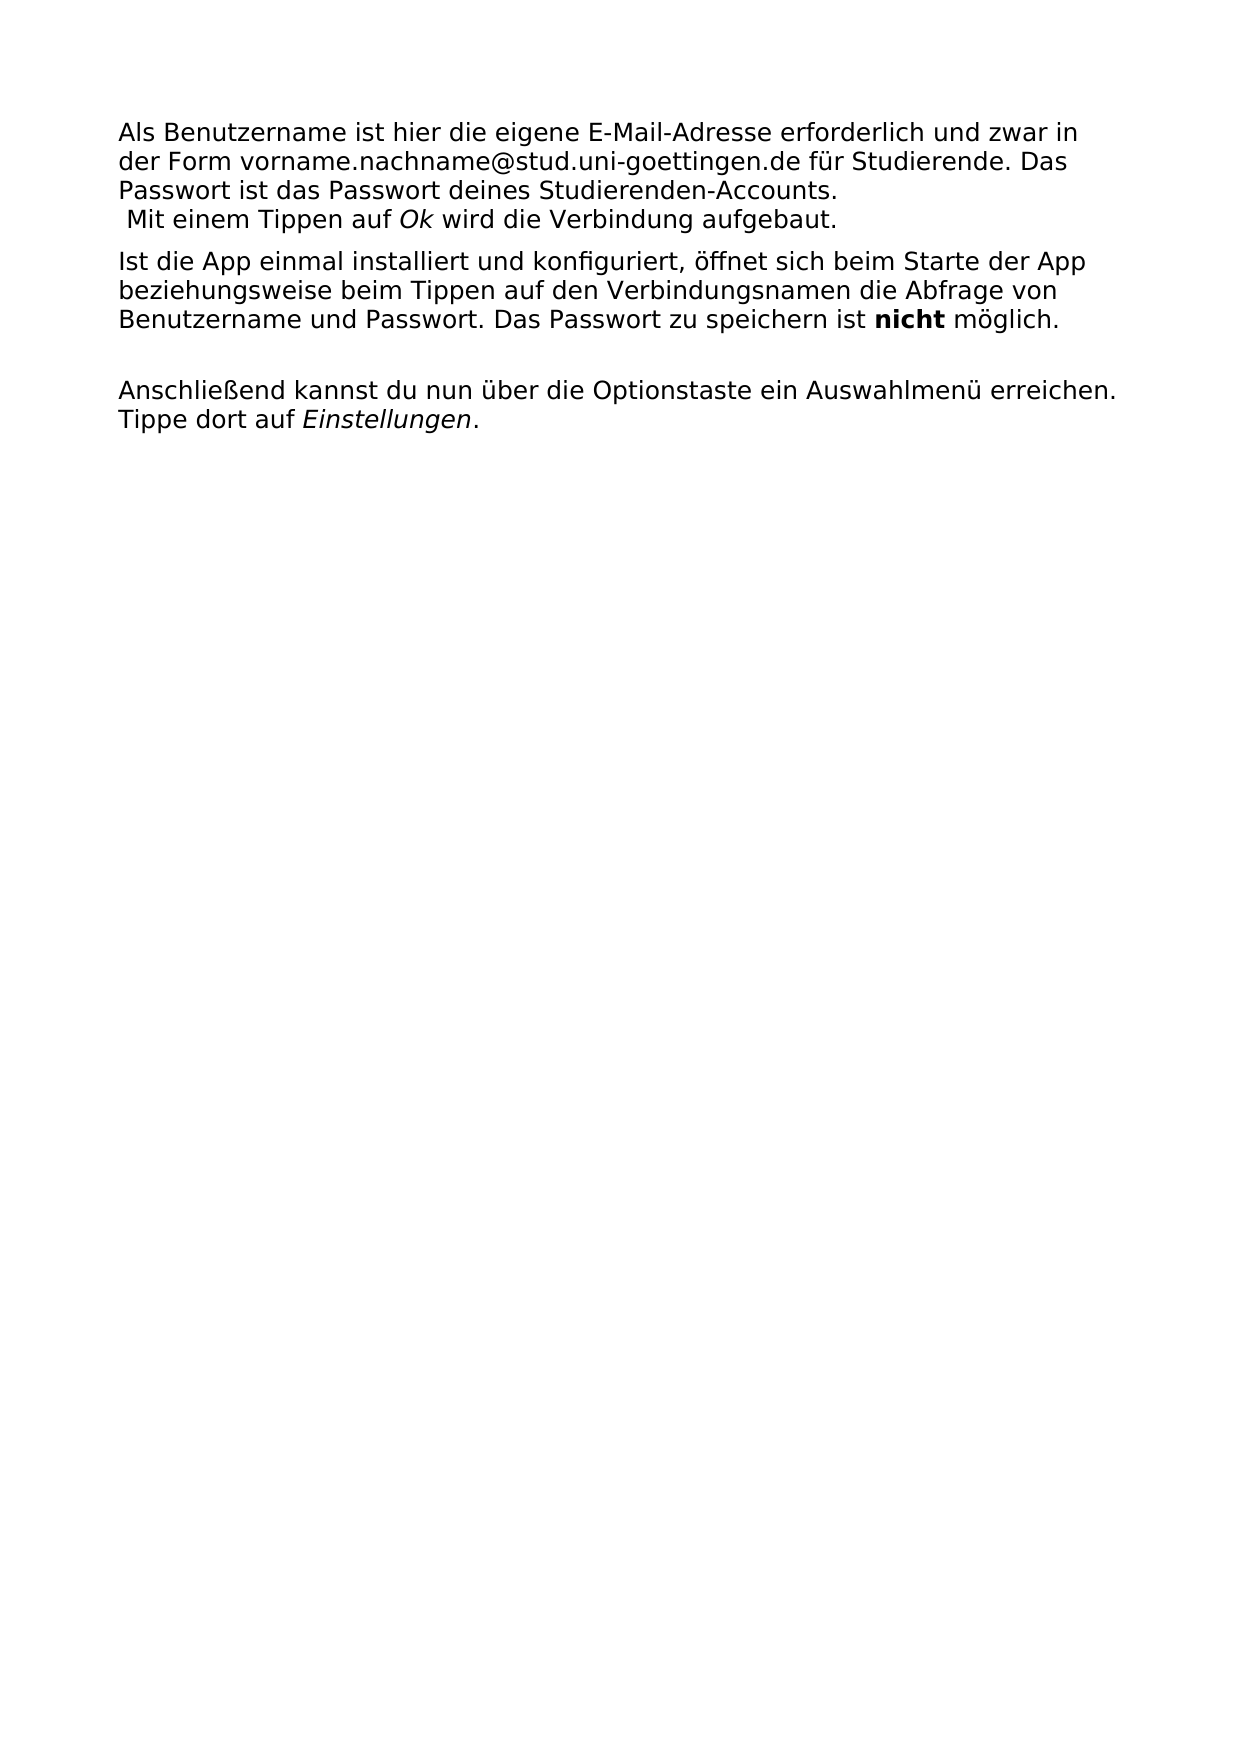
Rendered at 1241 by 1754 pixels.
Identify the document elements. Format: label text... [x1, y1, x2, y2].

text Als Benutzername ist hier die eigene E-Mail-Adresse erforderlich und zwar in der Form vorname.nachname@stud.uni-goettingen.de für Studierende. Das Passwort ist das Passwort deines Studierenden-Accounts. Mit einem Tippen auf Ok wird die Verbindung aufgebaut. [118, 118, 1122, 235]
text Ist die App einmal installiert und konfiguriert, öffnet sich beim Starte der App beziehungsweise beim Tippen auf den Verbindungsnamen die Abfrage von Benutzername und Passwort. Das Passwort zu speichern ist nicht möglich. [118, 247, 1122, 364]
text Anschließend kannst du nun über die Optionstaste ein Auswahlmenü erreichen. Tippe dort auf Einstellungen. [118, 376, 1122, 435]
